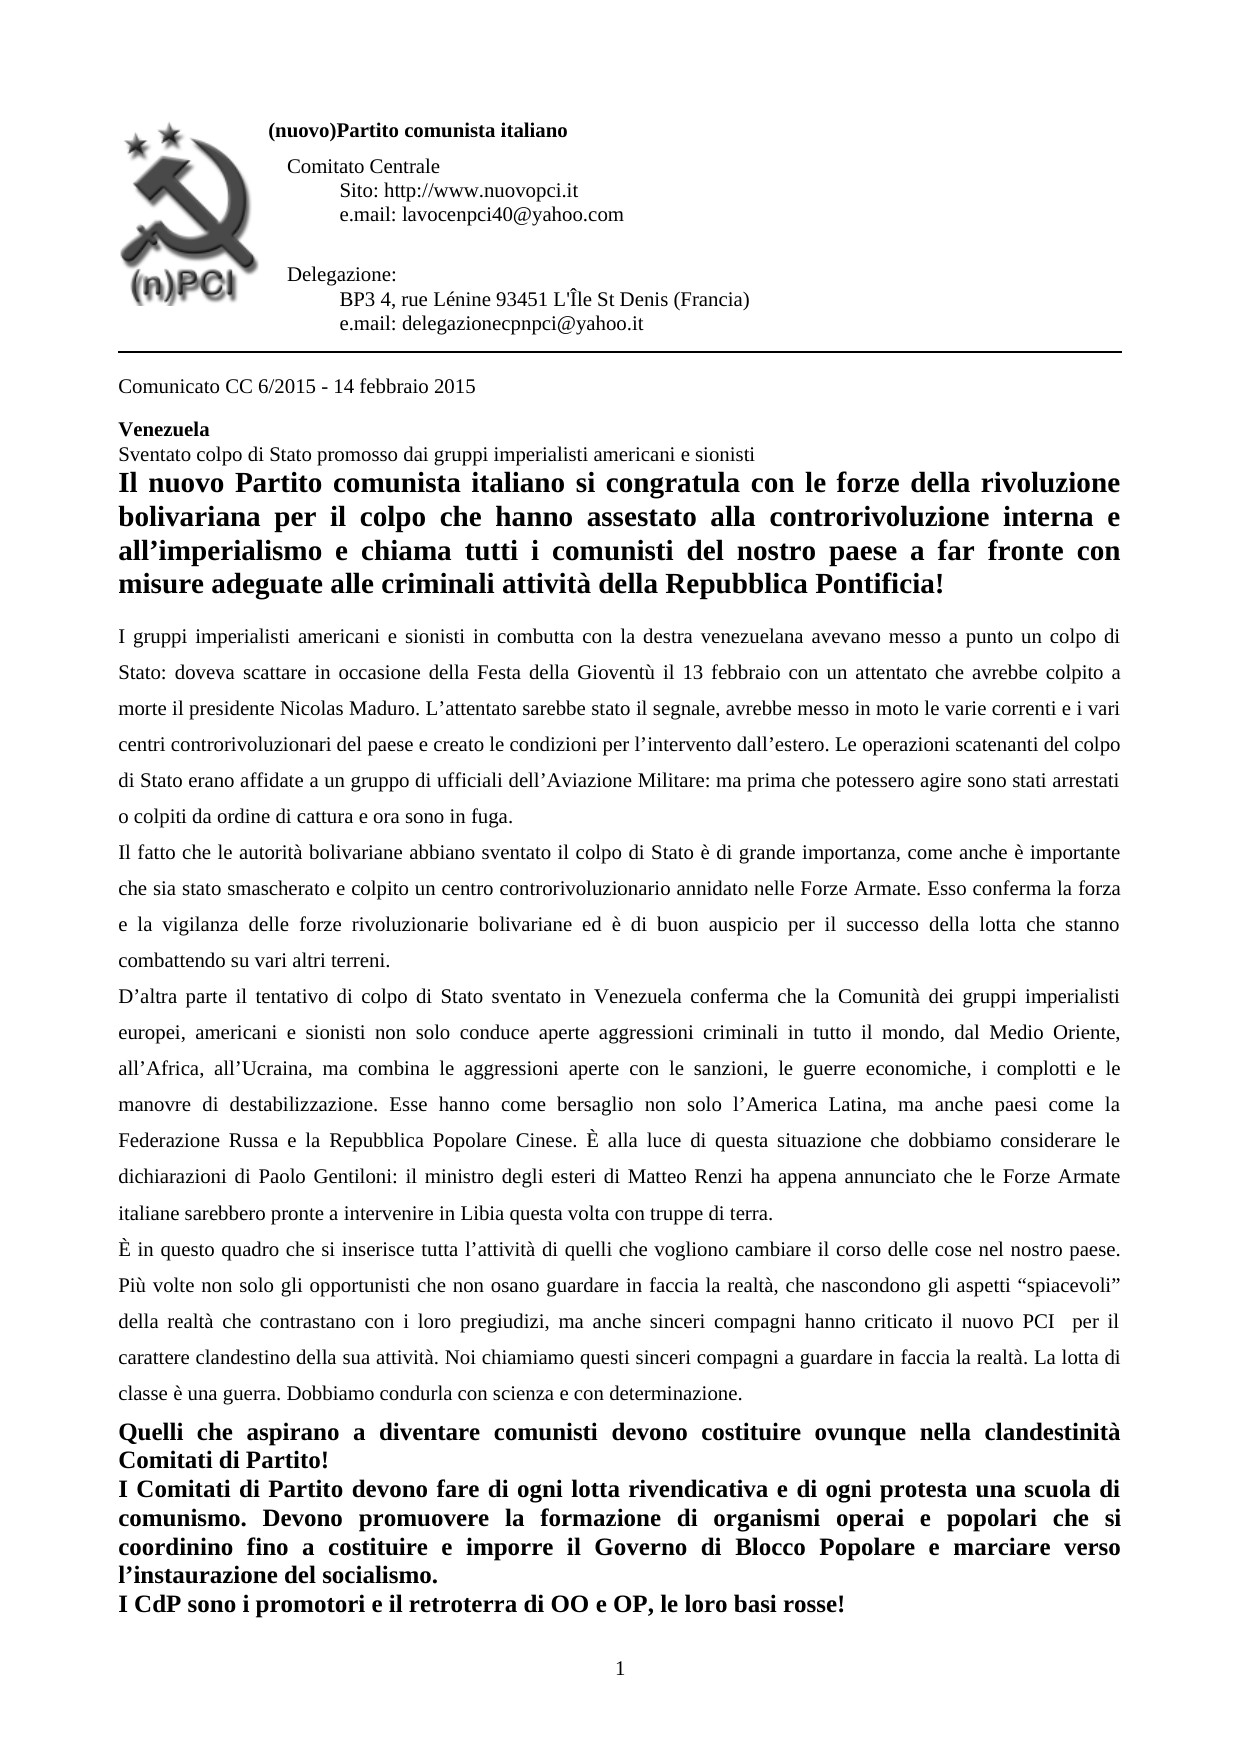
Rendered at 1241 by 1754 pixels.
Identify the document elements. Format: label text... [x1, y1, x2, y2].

text Sventato colpo di Stato promosso dai gruppi imperialisti americani e sionisti [118, 441, 1122, 466]
text Venezuela [118, 417, 1122, 441]
text e.mail: delegazionecpnpci@yahoo.it [339, 311, 1122, 334]
text È in questo quadro che si inserisce tutta l’attività di quelli che vogliono cambiare il corso delle cose nel nostro paese. Più volte non solo gli opportunisti che non osano guardare in faccia la realtà, che nascondono gli aspetti “spiacevoli” della realtà che contrastano con i loro pregiudizi, ma anche sinceri compagni hanno criticato il nuovo PCI per il carattere clandestino della sua attività. Noi chiamiamo questi sinceri compagni a guardare in faccia la realtà. La lotta di classe è una guerra. Dobbiamo condurla con scienza e con determinazione. [118, 1236, 1122, 1405]
text Sito: http://www.nuovopci.it [339, 178, 1122, 202]
text Il nuovo Partito comunista italiano si congratula con le forze della rivoluzione bolivariana per il colpo che hanno assestato alla controrivoluzione interna e all’imperialismo e chiama tutti i comunisti del nostro paese a far fronte con misure adeguate alle criminali attività della Repubblica Pontificia! [118, 466, 1122, 600]
text Delegazione: [287, 262, 1122, 286]
text Il fatto che le autorità bolivariane abbiano sventato il colpo di Stato è di grande importanza, come anche è importante che sia stato smascherato e colpito un centro controrivoluzionario annidato nelle Forze Armate. Esso conferma la forza e la vigilanza delle forze rivoluzionarie bolivariane ed è di buon auspicio per il successo della lotta che stanno combattendo su vari altri terreni. [118, 840, 1122, 972]
text Quelli che aspirano a diventare comunisti devono costituire ovunque nella clandestinità Comitati di Partito! [118, 1417, 1122, 1474]
text BP3 4, rue Lénine 93451 L'Île St Denis (Francia) [339, 286, 1122, 311]
text I gruppi imperialisti americani e sionisti in combutta con la destra venezuelana avevano messo a punto un colpo di Stato: doveva scattare in occasione della Festa della Gioventù il 13 febbraio con un attentato che avrebbe colpito a morte il presidente Nicolas Maduro. L’attentato sarebbe stato il segnale, avrebbe messo in moto le varie correnti e i vari centri controrivoluzionari del paese e creato le condizioni per l’intervento dall’estero. Le operazioni scatenanti del colpo di Stato erano affidate a un gruppo di ufficiali dell’Aviazione Militare: ma prima che potessero agire sono stati arrestati o colpiti da ordine di cattura e ora sono in fuga. [118, 624, 1122, 828]
text Comitato Centrale [287, 154, 1122, 178]
text e.mail: lavocenpci40@yahoo.com [339, 202, 1122, 226]
picture [118, 118, 259, 306]
text I CdP sono i promotori e il retroterra di OO e OP, le loro basi rosse! [118, 1589, 1122, 1618]
text Comunicato CC 6/2015 - 14 febbraio 2015 [118, 374, 1122, 398]
text (nuovo)Partito comunista italiano [268, 118, 1122, 142]
text D’altra parte il tentativo di colpo di Stato sventato in Venezuela conferma che la Comunità dei gruppi imperialisti europei, americani e sionisti non solo conduce aperte aggressioni criminali in tutto il mondo, dal Medio Oriente, all’Africa, all’Ucraina, ma combina le aggressioni aperte con le sanzioni, le guerre economiche, i complotti e le manovre di destabilizzazione. Esse hanno come bersaglio non solo l’America Latina, ma anche paesi come la Federazione Russa e la Repubblica Popolare Cinese. È alla luce di questa situazione che dobbiamo considerare le dichiarazioni di Paolo Gentiloni: il ministro degli esteri di Matteo Renzi ha appena annunciato che le Forze Armate italiane sarebbero pronte a intervenire in Libia questa volta con truppe di terra. [118, 984, 1122, 1224]
text I Comitati di Partito devono fare di ogni lotta rivendicativa e di ogni protesta una scuola di comunismo. Devono promuovere la formazione di organismi operai e popolari che si coordinino fino a costituire e imporre il Governo di Blocco Popolare e marciare verso l’instaurazione del socialismo. [118, 1474, 1122, 1589]
